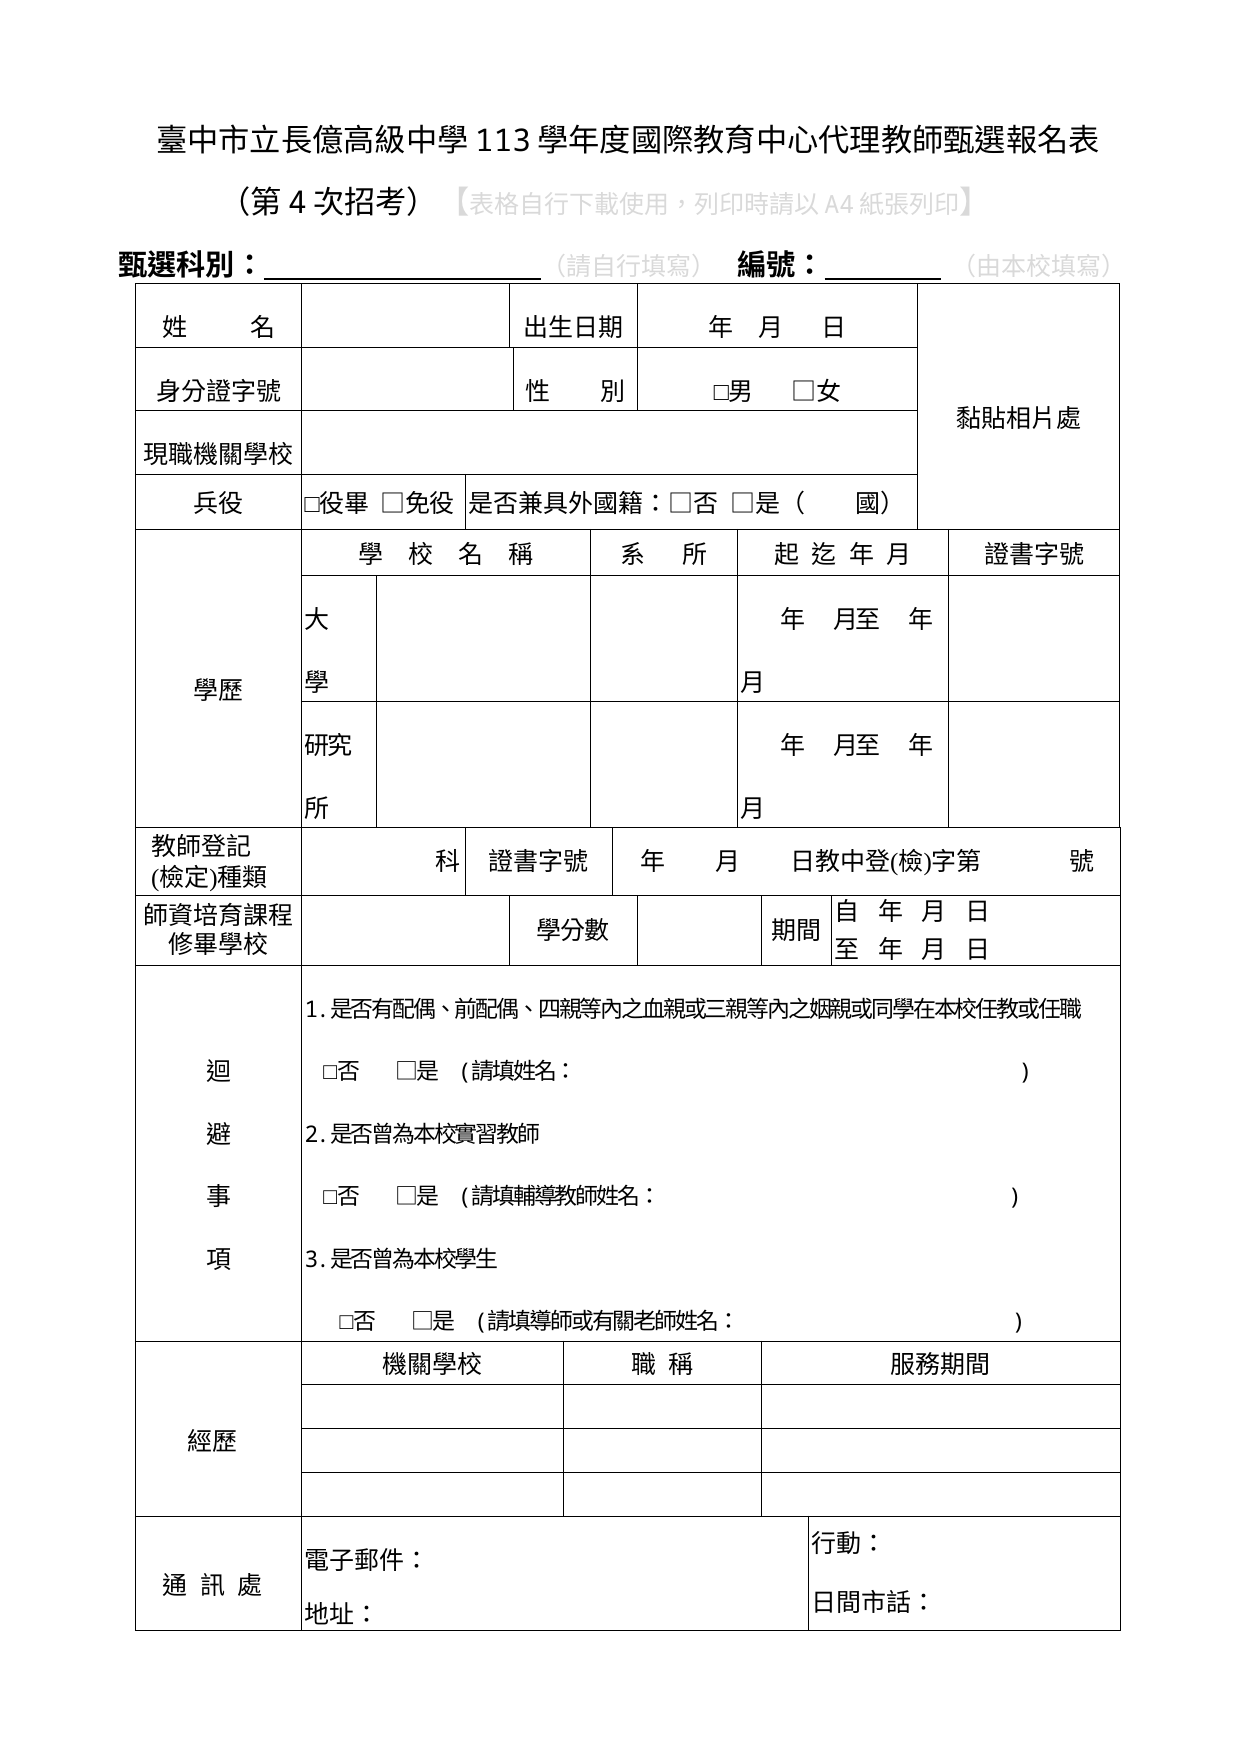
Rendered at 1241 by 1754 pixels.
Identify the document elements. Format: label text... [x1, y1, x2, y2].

table_cell 性 別 [514, 348, 637, 410]
text （第4次招考）【表格自行下載使用，列印時請以A4紙張列印】 [118, 158, 1137, 221]
table_cell 期間 [762, 896, 831, 964]
table_cell [302, 896, 509, 964]
table_cell 學分數 [510, 896, 637, 964]
table_cell [302, 348, 513, 410]
table_cell 學 校 名 稱 [302, 530, 590, 575]
table_cell 身分證字號 [136, 348, 301, 410]
table_cell 自 年 月 日 至 年 月 日 [832, 896, 1120, 964]
table_cell 經歷 [136, 1342, 301, 1516]
table_cell 電子郵件： 地址： [302, 1517, 808, 1630]
table_cell 年 月至 年 月 [738, 702, 948, 827]
table_header [302, 284, 509, 347]
table_cell [591, 702, 737, 827]
table_cell 系 所 [591, 530, 737, 575]
table_cell 教師登記 (檢定)種類 [136, 828, 301, 895]
table_cell [302, 1385, 563, 1428]
table_header 姓 名 [136, 284, 301, 347]
table_cell [762, 1473, 1120, 1516]
table_cell [302, 411, 917, 474]
table_cell 通 訊 處 [136, 1517, 301, 1630]
table_cell 兵役 [136, 475, 301, 529]
table_cell 服務期間 [762, 1342, 1120, 1384]
table_cell 證書字號 [466, 828, 612, 895]
table_cell [638, 896, 761, 964]
table_cell [377, 702, 590, 827]
table_cell 現職機關學校 [136, 411, 301, 474]
table_cell 年 月 日教中登(檢)字第 號 [613, 828, 1120, 895]
table_cell 年 月至 年 月 [738, 576, 948, 701]
table_header 黏貼相片處 [918, 284, 1119, 529]
table_cell 迴 避 事 項 [136, 966, 301, 1341]
table_cell 研究所 [302, 702, 376, 827]
table_cell [949, 702, 1119, 827]
text 臺中市立長億高級中學113學年度國際教育中心代理教師甄選報名表 [118, 96, 1137, 158]
table_cell □役畢 □免役 [302, 475, 465, 529]
table_cell 大 學 [302, 576, 376, 701]
table_cell [564, 1385, 761, 1428]
table_cell 科 [302, 828, 465, 895]
table_cell □男 □女 [638, 348, 917, 410]
table_cell [949, 576, 1119, 701]
table_cell 職 稱 [564, 1342, 761, 1384]
table_cell 機關學校 [302, 1342, 563, 1384]
table_cell [762, 1385, 1120, 1428]
table_header 出生日期 [510, 284, 637, 347]
table_cell 學歷 [136, 530, 301, 827]
table_cell [302, 1473, 563, 1516]
table_cell [564, 1473, 761, 1516]
table_cell 行動： 日間市話： [809, 1517, 1120, 1630]
text 甄選科別： （請自行填寫） 編號： （由本校填寫） [118, 221, 1137, 283]
table_cell [302, 1429, 563, 1472]
table_cell 起 迄 年 月 [738, 530, 948, 575]
table_cell 是否兼具外國籍：□否 □是（ 國） [466, 475, 917, 529]
table_header 年 月 日 [638, 284, 917, 347]
table_cell [591, 576, 737, 701]
table_cell [564, 1429, 761, 1472]
table_cell [762, 1429, 1120, 1472]
table_cell 師資培育課程修畢學校 [136, 896, 301, 964]
table_cell [377, 576, 590, 701]
table_cell 1.是否有配偶、前配偶、四親等內之血親或三親等內之姻親或同學在本校任教或任職 □否 □是 (請填姓名： ) 2.是否曾為本校實習教師 □否 □是 (請填輔導教師姓名： ) 3.是否曾為本校學生 □否 □是 (請填導師或有關老師姓名： ) [302, 966, 1120, 1341]
table_cell 證書字號 [949, 530, 1119, 575]
